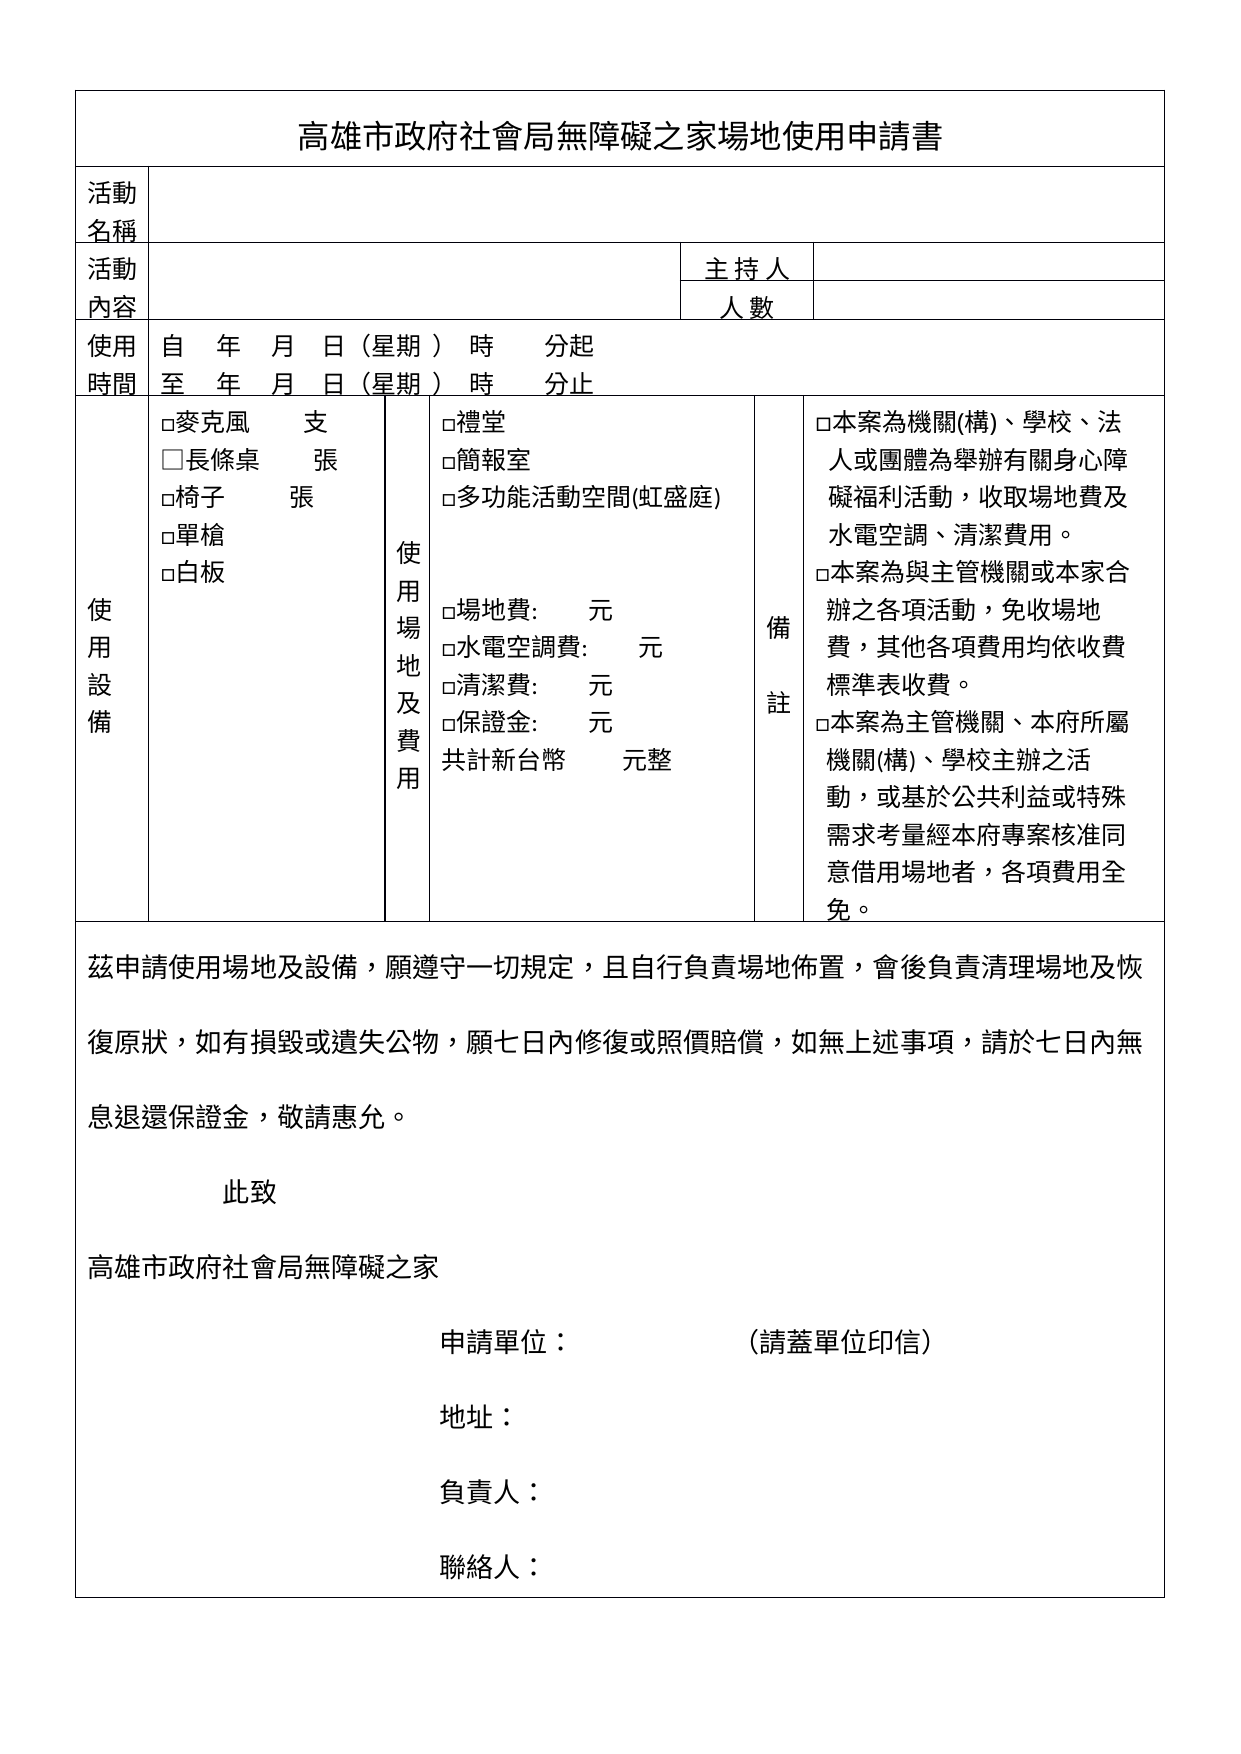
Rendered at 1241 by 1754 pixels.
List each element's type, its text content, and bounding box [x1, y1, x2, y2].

table_cell [814, 243, 1164, 280]
table_cell 主 持 人 [681, 243, 813, 280]
table_cell □麥克風 支 □長條桌 張 □椅子 張 □單槍 □白板 [149, 396, 384, 921]
table_cell 備 註 [755, 396, 803, 921]
table_cell 人 數 [681, 281, 813, 319]
table_cell □禮堂 □簡報室 □多功能活動空間(虹盛庭) □場地費: 元 □水電空調費: 元 □清潔費: 元 □保證金: 元 共計新台幣 元整 [430, 396, 754, 921]
table_cell 使 用 設 備 [76, 396, 148, 921]
table_cell □本案為機關(構)、學校、法 人或團體為舉辦有關身心障 礙福利活動，收取場地費及 水電空調、清潔費用。 □本案為與主管機關或本家合 辦之各項活動，免收場地 費，其他各項費用均依收費 標準表收費。 □本案為主管機關、本府所屬 機關(構)、學校主辦之活 動，或基於公共利益或特殊 需求考量經本府專案核准同 意借用場地者，各項費用全 免。 [804, 396, 1164, 921]
table_cell 活動內容 [76, 243, 148, 319]
table_cell [814, 281, 1164, 319]
table_cell 使用場地及費用 [386, 396, 429, 921]
table_cell [149, 243, 680, 319]
table_cell 自 年 月 日（星期 ） 時 分起 至 年 月 日（星期 ） 時 分止 [149, 320, 1164, 395]
table_cell [149, 167, 1164, 242]
table_cell 使用時間 [76, 320, 148, 395]
table_cell 茲申請使用場地及設備，願遵守一切規定，且自行負責場地佈置，會後負責清理場地及恢復原狀，如有損毀或遺失公物，願七日內修復或照價賠償，如無上述事項，請於七日內無息退還保證金，敬請惠允。 此致 高雄市政府社會局無障礙之家 申請單位： （請蓋單位印信） 地址： 負責人： 聯絡人： [76, 922, 1164, 1597]
table_header 高雄市政府社會局無障礙之家場地使用申請書 [76, 91, 1164, 166]
table_cell 活動名稱 [76, 167, 148, 242]
